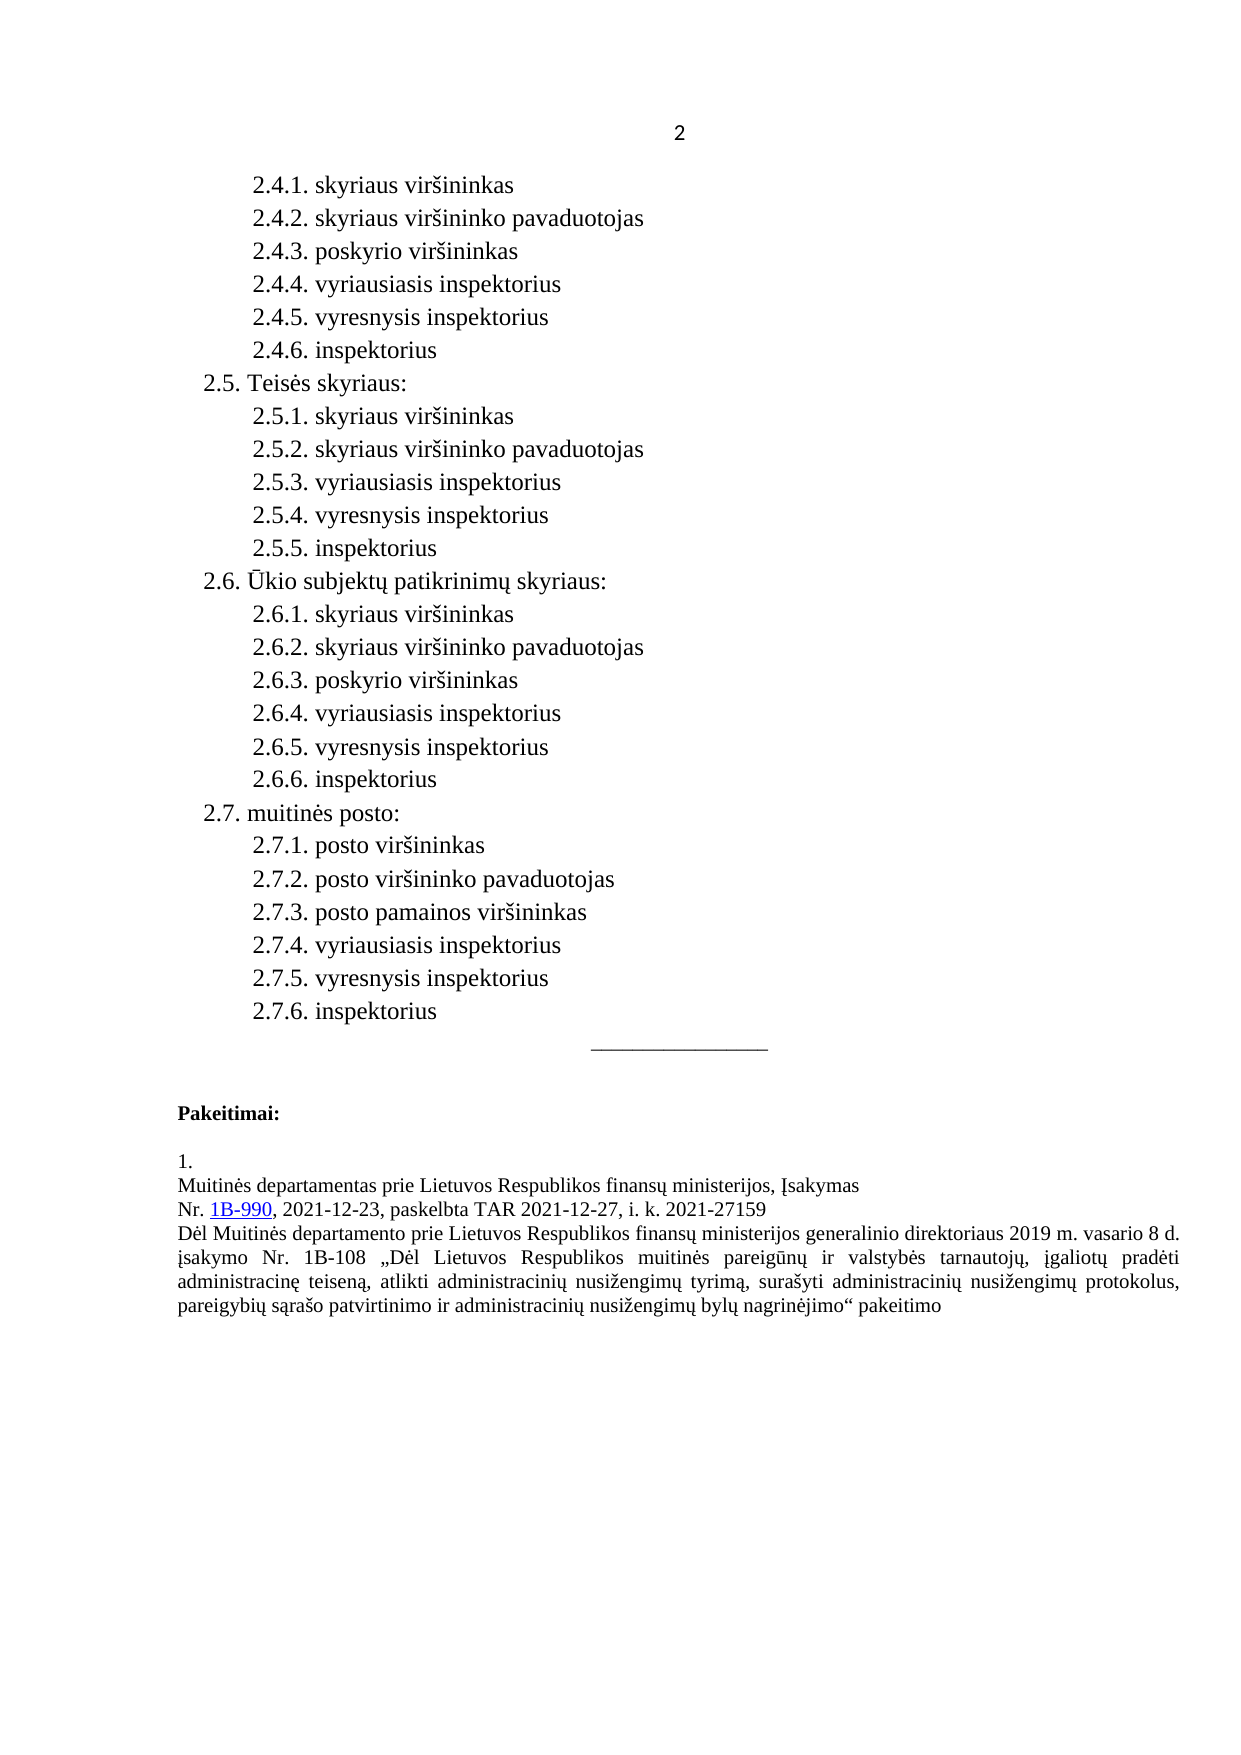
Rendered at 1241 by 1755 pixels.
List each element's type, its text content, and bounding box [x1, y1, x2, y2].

text 2.5.3. vyriausiasis inspektorius [177, 467, 1181, 496]
text 2.7.1. posto viršininkas [177, 831, 1181, 859]
text 2.4.6. inspektorius [177, 335, 1181, 364]
text 2.4.2. skyriaus viršininko pavaduotojas [177, 203, 1181, 232]
text 2.7.5. vyresnysis inspektorius [177, 963, 1181, 991]
text Nr. 1B-990, 2021-12-23, paskelbta TAR 2021-12-27, i. k. 2021-27159 [177, 1197, 1181, 1221]
text 2.5.2. skyriaus viršininko pavaduotojas [177, 434, 1181, 463]
text 2.4.4. vyriausiasis inspektorius [177, 269, 1181, 298]
text 2.6.1. skyriaus viršininkas [177, 599, 1181, 628]
text 2.5.4. vyresnysis inspektorius [177, 500, 1181, 529]
text Muitinės departamentas prie Lietuvos Respublikos finansų ministerijos, Įsakymas [177, 1173, 1181, 1197]
text 2.6. Ūkio subjektų patikrinimų skyriaus: [177, 566, 1181, 595]
text 2.7.2. posto viršininko pavaduotojas [177, 864, 1181, 892]
text _________________ [177, 1029, 1181, 1053]
text 2.5. Teisės skyriaus: [177, 368, 1181, 397]
text 2.7. muitinės posto: [177, 798, 1181, 826]
text 2.6.4. vyriausiasis inspektorius [177, 698, 1181, 727]
text 2.6.3. poskyrio viršininkas [177, 666, 1181, 694]
text 2.7.3. posto pamainos viršininkas [177, 897, 1181, 925]
text 2.5.1. skyriaus viršininkas [177, 401, 1181, 430]
text 2.6.5. vyresnysis inspektorius [177, 732, 1181, 760]
text Pakeitimai: [177, 1101, 1181, 1125]
text 2.7.6. inspektorius [177, 996, 1181, 1024]
text 2.4.5. vyresnysis inspektorius [177, 302, 1181, 331]
text 2.6.2. skyriaus viršininko pavaduotojas [177, 632, 1181, 661]
text 2.7.4. vyriausiasis inspektorius [177, 930, 1181, 958]
text Dėl Muitinės departamento prie Lietuvos Respublikos finansų ministerijos generalinio direktoriaus 2019 m. vasario 8 d. įsakymo Nr. 1B-108 „Dėl Lietuvos Respublikos muitinės pareigūnų ir valstybės tarnautojų, įgaliotų pradėti administracinę teiseną, atlikti administracinių nusižengimų tyrimą, surašyti administracinių nusižengimų protokolus, pareigybių sąrašo patvirtinimo ir administracinių nusižengimų bylų nagrinėjimo“ pakeitimo [177, 1221, 1181, 1317]
text 2.6.6. inspektorius [177, 764, 1181, 793]
text 2.4.1. skyriaus viršininkas [177, 170, 1181, 199]
text 2.5.5. inspektorius [177, 533, 1181, 562]
text 2.4.3. poskyrio viršininkas [177, 236, 1181, 265]
text 1. [177, 1149, 1181, 1173]
